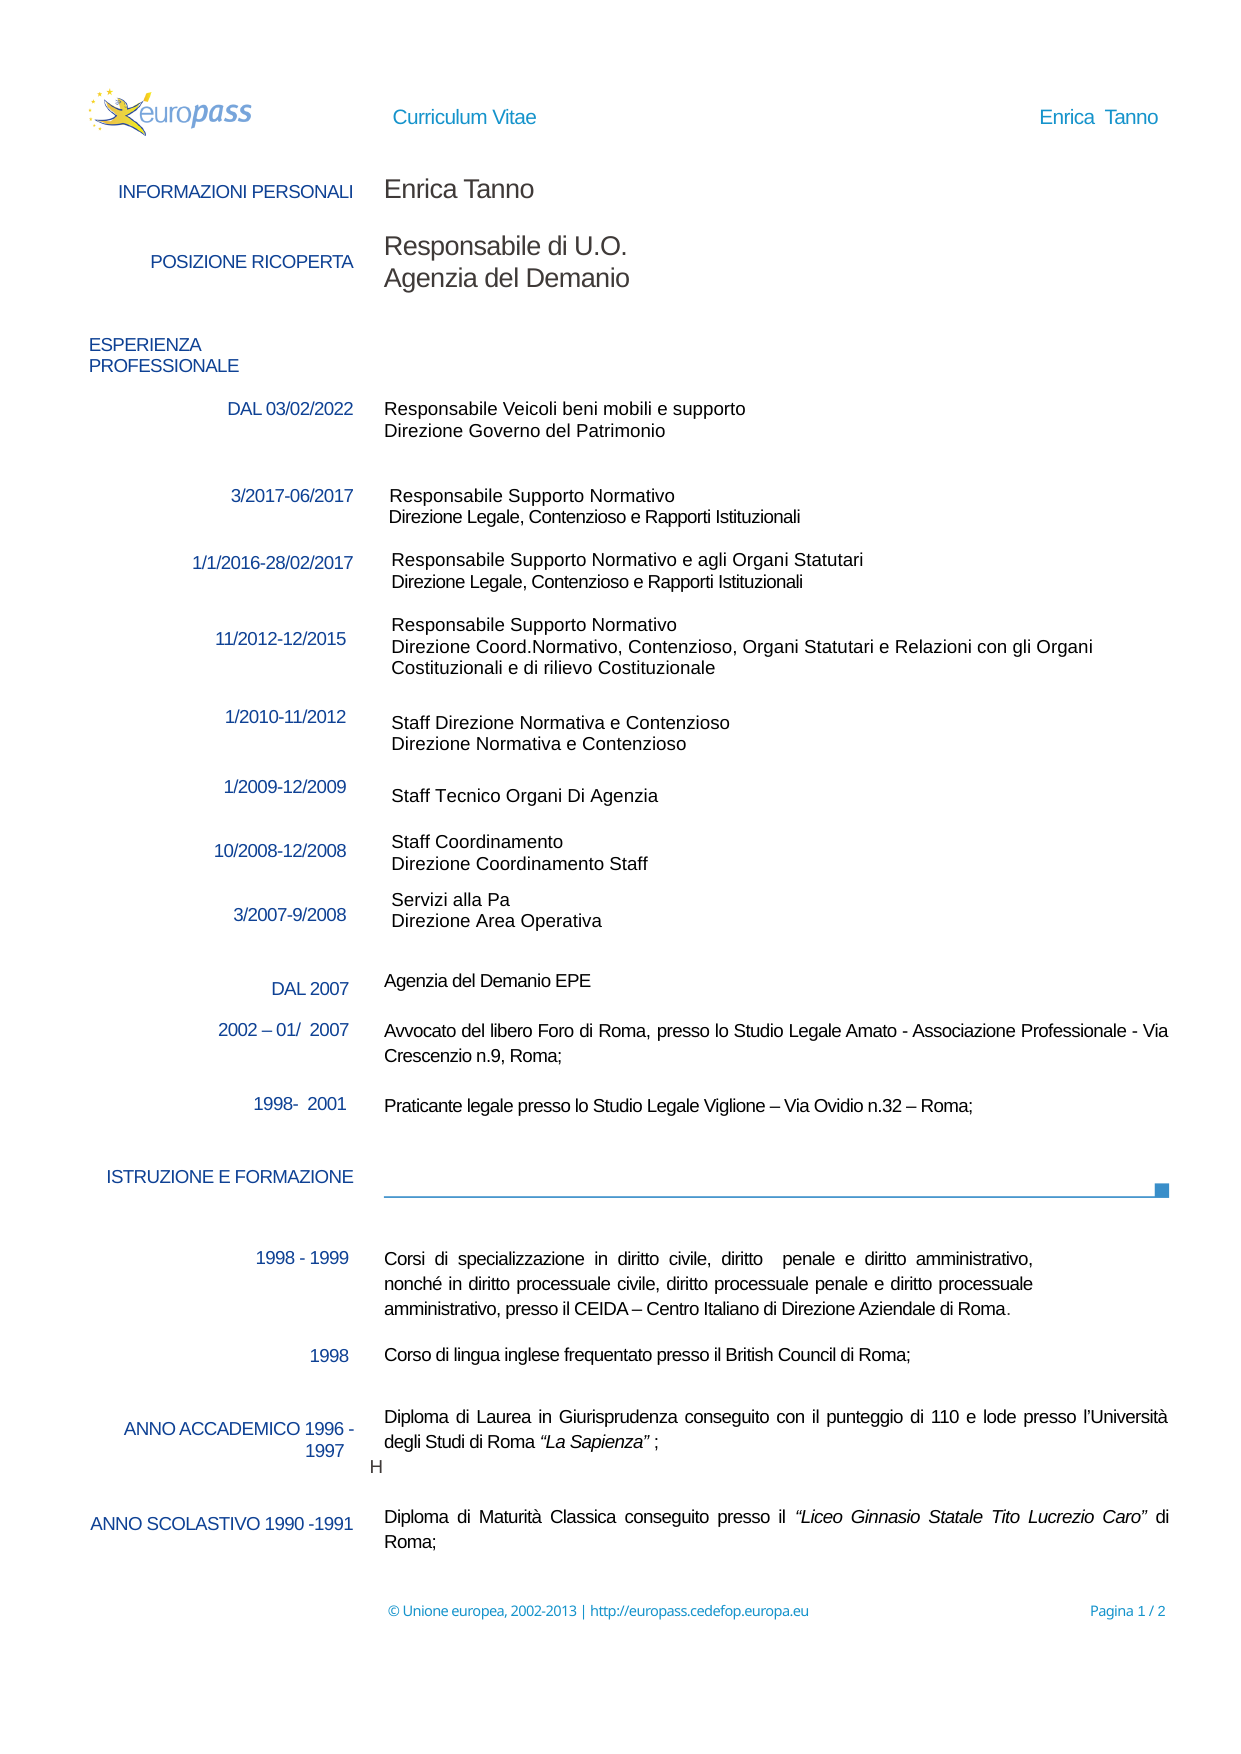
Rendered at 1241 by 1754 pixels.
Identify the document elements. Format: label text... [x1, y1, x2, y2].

table_header Enrica Tanno [384, 171, 1240, 207]
table_header ISTRUZIONE E FORMAZIONE [89, 1166, 384, 1198]
table_header ESPERIENZA PROFESSIONALE [89, 334, 384, 398]
table_header [1034, 1219, 1169, 1341]
table_cell Servizi alla Pa Direzione Area Operativa [384, 880, 1169, 941]
table_cell 3/2007-9/2008 [89, 876, 384, 950]
table_cell 3/2017-06/2017 [89, 485, 384, 549]
table_header 1998 - 1999 1998 Anno accademico 1996 -1997 Anno scolastivo 1990 -1991 [89, 1219, 384, 1559]
table_cell Dal 2007 [89, 950, 384, 1016]
table_cell 1/2009-12/2009 [89, 749, 384, 823]
table_cell Responsabile Supporto Normativo Direzione Legale, Contenzioso e Rapporti Istituzionali [384, 485, 1169, 549]
table_cell Agenzia del Demanio EPE [384, 941, 1169, 1016]
table_cell [89, 207, 1169, 230]
table_header 11/2012-12/2015 [89, 593, 384, 681]
table_cell Avvocato del libero Foro di Roma, presso lo Studio Legale Amato - Associazione Professionale - Via Crescenzio n.9, Roma; Praticante legale presso lo Studio Legale Viglione – Via Ovidio n.32 – Roma; [384, 1016, 1169, 1166]
table_cell [1169, 207, 1240, 230]
table_cell Staff Tecnico Organi Di Agenzia [384, 766, 1169, 825]
table_header POSIZIONE RICOPERTA [89, 230, 384, 314]
table_header [384, 1166, 1169, 1196]
table_cell 10/2008-12/2008 [89, 823, 384, 876]
table_header INFORMAZIONI PERSONALI [89, 171, 384, 207]
table_cell dal 03/02/2022 [89, 398, 384, 484]
table_cell Staff Coordinamento Direzione Coordinamento Staff [384, 825, 1169, 880]
table_cell Corso di lingua inglese frequentato presso il British Council di Roma; [384, 1341, 1169, 1402]
table_cell Diploma di Laurea in Giurisprudenza conseguito con il punteggio di 110 e lode presso l’Università degli Studi di Roma “La Sapienza” ; H Diploma di Maturità Classica conseguito presso il “Liceo Ginnasio Statale Tito Lucrezio Caro” di Roma; [384, 1402, 1169, 1559]
table_cell 2002 – 01/ 2007 1998- 2001 [89, 1016, 384, 1166]
table_cell Staff Direzione Normativa e Contenzioso Direzione Normativa e Contenzioso [384, 700, 1169, 766]
table_cell 1/2010-11/2012 [89, 681, 384, 748]
table_cell 1/1/2016-28/02/2017 [89, 549, 384, 593]
table_header Responsabile Supporto Normativo e agli Organi Statutari Direzione Legale, Contenzioso e Rapporti Istituzionali Responsabile Supporto Normativo Direzione Coord.Normativo, Contenzioso, Organi Statutari e Relazioni con gli Organi Costituzionali e di rilievo Costituzionale [384, 549, 1169, 700]
table_header Responsabile di U.O. Agenzia del Demanio [384, 230, 1169, 314]
table_cell Responsabile Veicoli beni mobili e supporto Direzione Governo del Patrimonio [384, 398, 1169, 484]
table_header [384, 334, 1169, 398]
table_header Corsi di specializzazione in diritto civile, diritto penale e diritto amministrativo, nonché in diritto processuale civile, diritto processuale penale e diritto processuale amministrativo, presso il CEIDA – Centro Italiano di Direzione Aziendale di Roma. [384, 1219, 1033, 1341]
